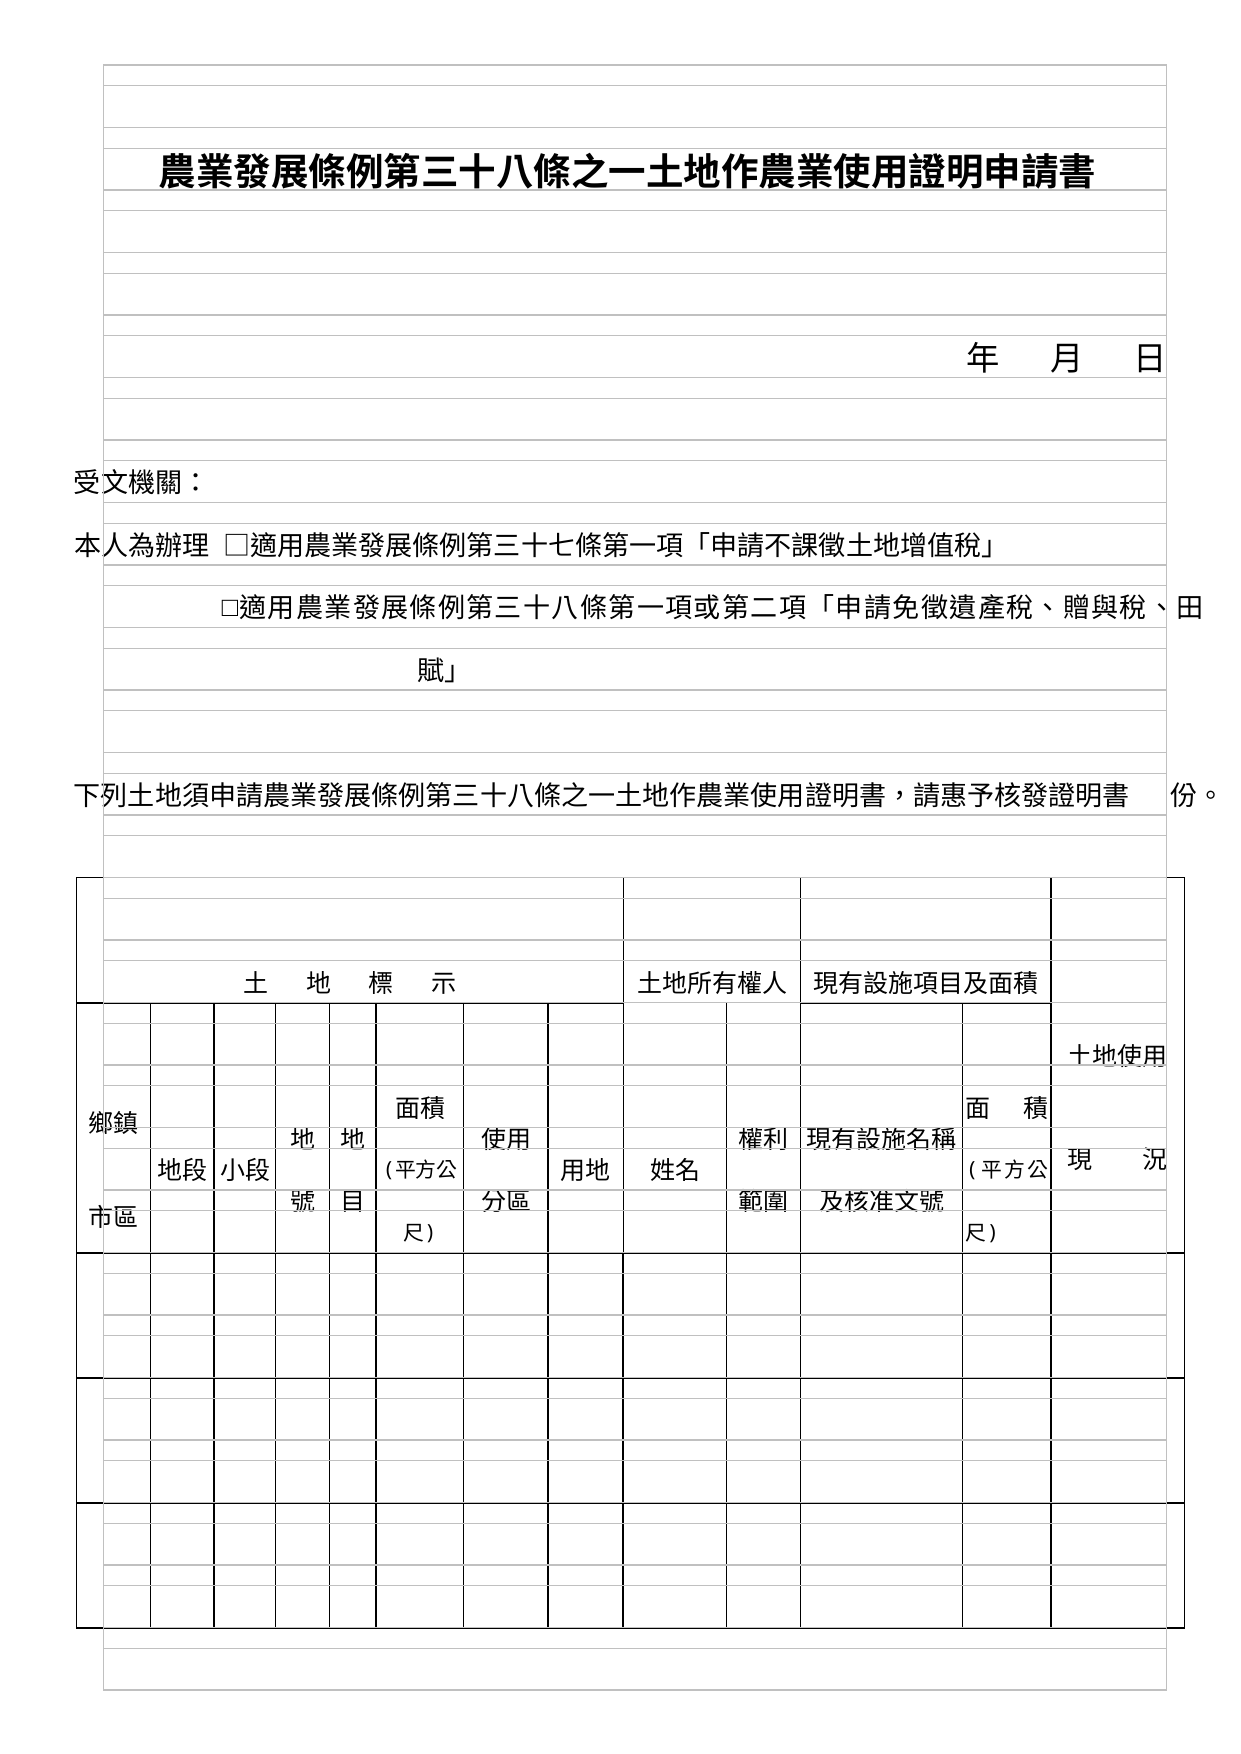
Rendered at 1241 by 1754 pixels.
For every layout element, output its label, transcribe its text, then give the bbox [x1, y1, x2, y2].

table_cell 使用 分區 [464, 1066, 547, 1085]
table_cell [549, 1004, 623, 1023]
table_header 土地使用 現 況 [1052, 1191, 1166, 1210]
table_cell 使用 分區 [499, 1191, 510, 1210]
table_cell [330, 1441, 375, 1460]
table_cell 權利 範圍 [751, 1128, 770, 1148]
table_cell [104, 1504, 150, 1523]
table_cell [464, 1461, 547, 1502]
table_cell 地目 [330, 1211, 375, 1252]
table_cell [330, 1379, 375, 1398]
table_cell [727, 1379, 800, 1398]
table_cell [215, 1004, 275, 1023]
table_cell [727, 1399, 800, 1439]
table_cell 權利 範圍 [786, 1128, 800, 1148]
table_cell [215, 1254, 275, 1273]
table_cell [215, 1316, 275, 1335]
table_cell [276, 1441, 329, 1460]
table_cell 權利 範圍 [771, 1128, 784, 1148]
table_cell [377, 1004, 463, 1023]
table_header 土地使用 現 況 [1052, 899, 1166, 939]
table_cell [151, 1211, 213, 1252]
table_cell [330, 1274, 375, 1314]
text 下列土地須申請農業發展條例第三十八條之一土地作農業使用證明書，請惠予核發證明書 份。 [1167, 752, 1211, 814]
table_header 土地使用 現 況 [1052, 1003, 1166, 1023]
table_cell [963, 1254, 1050, 1273]
table_cell [377, 1336, 463, 1377]
table_cell [464, 1524, 547, 1564]
table_cell [549, 1586, 622, 1627]
table_cell [104, 1379, 150, 1398]
table_cell [377, 1316, 463, 1335]
table_cell [801, 1336, 962, 1377]
table_header [624, 899, 800, 939]
text □適用農業發展條例第三十八條第一項或第二項「申請免徵遺產稅、贈與稅、田賦」 [222, 649, 1166, 689]
table_cell 權利 範圍 [786, 1191, 800, 1210]
table_cell [276, 1566, 329, 1585]
table_cell [1052, 1379, 1166, 1398]
table_cell [377, 1066, 463, 1085]
table_cell [104, 1274, 150, 1314]
table_cell [1052, 1441, 1166, 1460]
table_cell [330, 1461, 375, 1502]
text 受文機關： [74, 439, 103, 502]
table_cell [549, 1441, 622, 1460]
table_cell [377, 1504, 463, 1523]
table_cell [549, 1128, 623, 1148]
table_cell 使用 分區 [464, 1024, 547, 1064]
table_cell 尺) [963, 1211, 1050, 1252]
table_cell [624, 1274, 726, 1314]
table_cell 地號 [276, 1191, 306, 1210]
table_cell 現有設施名稱及核准文號 [908, 1191, 935, 1210]
table_cell [624, 1128, 726, 1148]
table_cell [215, 1128, 275, 1148]
table_cell 權利 範圍 [727, 1128, 743, 1148]
table_cell [215, 1336, 275, 1377]
table_cell 地號 [301, 1191, 329, 1210]
table_cell [727, 1566, 800, 1585]
table_cell [963, 1586, 1050, 1627]
table_cell 現有設施名稱及核准文號 [835, 1191, 849, 1210]
table_header [104, 878, 623, 898]
table_cell (平方公 [377, 1149, 463, 1189]
table_cell [276, 1316, 329, 1335]
table_cell [727, 1274, 800, 1314]
table_cell 現有設施名稱及核准文號 [801, 1004, 962, 1023]
table_cell [1167, 1504, 1184, 1627]
table_cell [963, 1566, 1050, 1585]
table_cell 現有設施名稱及核准文號 [801, 1149, 962, 1189]
table_header 土地使用 現 況 [1052, 1211, 1166, 1252]
table_cell 使用 分區 [464, 1149, 547, 1189]
table_cell [151, 1066, 213, 1085]
table_cell 現有設施名稱及核准文號 [801, 1024, 962, 1064]
table_cell 地目 [346, 1204, 359, 1208]
table_cell [801, 1379, 962, 1398]
table_cell 使用 分區 [489, 1200, 499, 1210]
table_cell [215, 1024, 275, 1064]
table_cell 地號 [276, 1066, 329, 1085]
table_header 土地使用 現 況 [1052, 878, 1166, 898]
table_cell [377, 1024, 463, 1064]
table_cell [801, 1566, 962, 1585]
table_cell [104, 1399, 150, 1439]
table_cell [549, 1254, 622, 1273]
table_cell 地目 [330, 1024, 375, 1064]
table_header 土地所有權人 [624, 961, 800, 1002]
table_cell [377, 1524, 463, 1564]
table_cell 地目 [361, 1191, 375, 1210]
text [88, 314, 103, 377]
table_cell [330, 1586, 375, 1627]
table_header [104, 899, 623, 939]
table_cell [151, 1086, 213, 1127]
table_cell 小段 [215, 1149, 275, 1189]
table_cell [549, 1024, 623, 1064]
table_cell [330, 1566, 375, 1585]
table_header 土地使用 現 況 [1052, 1149, 1166, 1189]
table_cell [330, 1504, 375, 1523]
table_cell 現有設施名稱及核准文號 [887, 1128, 916, 1148]
text 本人為辦理 □適用農業發展條例第三十七條第一項「申請不課徵土地增值稅」 [74, 502, 103, 564]
table_cell [215, 1191, 275, 1210]
table_cell [727, 1504, 800, 1523]
text 下列土地須申請農業發展條例第三十八條之一土地作農業使用證明書，請惠予核發證明書 份。 [104, 774, 1166, 814]
table_cell [151, 1504, 213, 1523]
table_cell [727, 1336, 800, 1377]
table_cell [276, 1524, 329, 1564]
table_cell [624, 1191, 726, 1210]
table_cell [963, 1128, 1050, 1148]
table_cell [276, 1254, 329, 1273]
table_cell [464, 1254, 547, 1273]
table_cell [464, 1399, 547, 1439]
table_cell [330, 1524, 375, 1564]
table_cell 權利 範圍 [745, 1128, 751, 1148]
table_header [624, 878, 800, 898]
table_cell [1052, 1586, 1166, 1627]
table_cell 權利 範圍 [727, 1024, 800, 1064]
table_header [801, 878, 1050, 898]
table_cell [624, 1504, 726, 1523]
table_cell [215, 1461, 275, 1502]
table_cell 現有設施名稱及核准文號 [887, 1191, 906, 1210]
table_cell [215, 1441, 275, 1460]
table_cell 地號 [276, 1024, 329, 1064]
table_cell 現有設施名稱及核准文號 [948, 1128, 962, 1148]
table_cell [330, 1254, 375, 1273]
table_cell [801, 1586, 962, 1627]
table_header [77, 878, 103, 1002]
table_cell [151, 1274, 213, 1314]
table_cell [624, 1024, 726, 1064]
table_cell 權利 範圍 [767, 1192, 784, 1209]
table_header 土地使用 現 況 [1052, 1086, 1166, 1127]
table_cell [151, 1191, 213, 1210]
table_cell [727, 1441, 800, 1460]
table_cell (平方公 [963, 1149, 1050, 1189]
table_cell 地段 [151, 1149, 213, 1189]
table_cell [151, 1316, 213, 1335]
text 本人為辦理 □適用農業發展條例第三十七條第一項「申請不課徵土地增值稅」 [104, 503, 1166, 523]
table_cell [151, 1461, 213, 1502]
table_cell [151, 1336, 213, 1377]
table_cell [801, 1254, 962, 1273]
table_cell 地目 [330, 1128, 356, 1148]
table_cell [624, 1566, 726, 1585]
table_cell [377, 1191, 463, 1210]
table_cell [1052, 1461, 1166, 1502]
table_cell [77, 1254, 103, 1377]
table_cell 地目 [346, 1192, 359, 1196]
table_header 土地使用 現 況 [1052, 1066, 1166, 1085]
table_cell [549, 1524, 622, 1564]
table_cell 鄉鎮 市區 [104, 1004, 150, 1023]
table_cell [464, 1379, 547, 1398]
table_cell [276, 1504, 329, 1523]
text 下列土地須申請農業發展條例第三十八條之一土地作農業使用證明書，請惠予核發證明書 份。 [104, 753, 1166, 773]
text 受文機關： [104, 476, 113, 491]
table_cell 地號 [303, 1128, 329, 1148]
table_cell 使用 分區 [464, 1004, 547, 1023]
table_header 土地使用 現 況 [1052, 1024, 1166, 1064]
table_header 土地使用 現 況 [1052, 961, 1166, 1002]
table_cell [104, 1566, 150, 1585]
table_cell [801, 1461, 962, 1502]
table_cell [330, 1336, 375, 1377]
table_header 現有設施項目及面積 [801, 961, 1050, 1002]
text □適用農業發展條例第三十八條第一項或第二項「申請免徵遺產稅、贈與稅、田賦」 [222, 566, 1166, 585]
table_cell 使用 分區 [510, 1191, 547, 1210]
table_cell [276, 1399, 329, 1439]
table_cell [104, 1524, 150, 1564]
table_header 土地使用 現 況 [1052, 1128, 1166, 1148]
table_cell [1052, 1504, 1166, 1523]
table_cell 鄉鎮 市區 [104, 1066, 150, 1085]
table_cell [104, 1586, 150, 1627]
table_cell [215, 1274, 275, 1314]
table_cell [77, 1504, 103, 1627]
table_cell 地目 [330, 1066, 375, 1085]
table_cell 用地 [549, 1149, 623, 1189]
table_cell [464, 1274, 547, 1314]
table_header 土地使用 現 況 [1052, 941, 1166, 960]
table_cell 權利 範圍 [727, 1191, 745, 1210]
table_cell 鄉鎮 市區 [104, 1211, 150, 1252]
table_cell 鄉鎮 市區 [104, 1191, 150, 1210]
table_cell [549, 1399, 622, 1439]
table_cell [801, 1316, 962, 1335]
table_cell [801, 1274, 962, 1314]
table_cell [963, 1336, 1050, 1377]
table_cell [464, 1586, 547, 1627]
table_cell [624, 1336, 726, 1377]
table_cell [1052, 1566, 1166, 1585]
table_cell 權利 範圍 [727, 1003, 800, 1023]
table_header 土 地 標 示 [104, 961, 623, 1002]
table_cell [377, 1128, 463, 1148]
table_cell 地目 [353, 1128, 375, 1148]
table_cell [963, 1524, 1050, 1564]
table_cell [276, 1379, 329, 1398]
table_cell [215, 1066, 275, 1085]
table_cell 權利 範圍 [727, 1066, 800, 1085]
table_header 土地使用 現 況 [1167, 878, 1184, 1252]
table_cell [727, 1461, 800, 1502]
text 下列土地須申請農業發展條例第三十八條之一土地作農業使用證明書，請惠予核發證明書 份。 [73, 752, 103, 814]
table_cell [549, 1191, 623, 1210]
table_cell [77, 1379, 103, 1502]
table_cell 地目 [330, 1086, 375, 1127]
table_cell [963, 1399, 1050, 1439]
table_cell 地號 [276, 1128, 306, 1148]
table_cell [464, 1504, 547, 1523]
table_cell [963, 1316, 1050, 1335]
table_cell 使用 分區 [464, 1211, 547, 1252]
table_cell [624, 1586, 726, 1627]
table_cell [464, 1441, 547, 1460]
table_cell [215, 1379, 275, 1398]
table_cell [1052, 1254, 1166, 1273]
table_cell [377, 1586, 463, 1627]
text □適用農業發展條例第三十八條第一項或第二項「申請免徵遺產稅、贈與稅、田賦」 [1167, 564, 1205, 689]
table_cell [624, 1066, 726, 1085]
table_cell [624, 1524, 726, 1564]
table_cell 地號 [276, 1086, 329, 1127]
text [88, 127, 103, 189]
table_cell [464, 1336, 547, 1377]
table_cell [377, 1399, 463, 1439]
table_cell [1167, 1379, 1184, 1502]
table_cell [727, 1524, 800, 1564]
table_cell 鄉鎮 市區 [104, 1149, 150, 1189]
text 年 月 日 [104, 336, 1166, 377]
table_cell [963, 1274, 1050, 1314]
table_cell 現有設施名稱及核准文號 [840, 1128, 887, 1148]
table_cell 權利 範圍 [741, 1191, 765, 1210]
table_header [801, 899, 1050, 939]
table_cell 現有設施名稱及核准文號 [801, 1066, 962, 1085]
table_cell [801, 1524, 962, 1564]
table_cell [215, 1399, 275, 1439]
table_cell [963, 1066, 1050, 1085]
table_cell [1052, 1524, 1166, 1564]
table_cell 使用 分區 [464, 1128, 487, 1148]
table_cell [104, 1316, 150, 1335]
table_cell 現有設施名稱及核准文號 [930, 1191, 962, 1210]
table_cell [549, 1274, 622, 1314]
table_cell [624, 1461, 726, 1502]
table_cell [377, 1254, 463, 1273]
table_cell 地號 [276, 1004, 329, 1023]
table_cell [549, 1336, 622, 1377]
table_cell [624, 1379, 726, 1398]
table_cell [801, 1504, 962, 1523]
table_cell [549, 1379, 622, 1398]
table_header [104, 941, 623, 960]
text □適用農業發展條例第三十八條第一項或第二項「申請免徵遺產稅、贈與稅、田賦」 [222, 628, 1166, 648]
table_cell [549, 1461, 622, 1502]
table_cell [151, 1399, 213, 1439]
table_cell 地目 [330, 1191, 344, 1210]
table_cell [963, 1379, 1050, 1398]
table_cell [151, 1254, 213, 1273]
table_cell [801, 1399, 962, 1439]
table_cell 尺) [377, 1211, 463, 1252]
text [104, 128, 1166, 148]
text 受文機關： [104, 441, 1166, 460]
table_cell [151, 1379, 213, 1398]
table_cell [151, 1566, 213, 1585]
table_cell [104, 1461, 150, 1502]
table_header [801, 941, 1050, 960]
table_cell 地目 [346, 1198, 359, 1202]
table_cell [963, 1441, 1050, 1460]
table_cell [464, 1316, 547, 1335]
table_cell [276, 1274, 329, 1314]
table_cell 地號 [276, 1149, 329, 1189]
table_cell [104, 1441, 150, 1460]
table_cell [624, 1441, 726, 1460]
table_cell 鄉鎮 市區 [77, 1004, 103, 1252]
table_cell [549, 1566, 622, 1585]
table_cell [624, 1254, 726, 1273]
table_cell 現有設施名稱及核准文號 [801, 1128, 819, 1148]
table_cell [215, 1566, 275, 1585]
table_cell [276, 1336, 329, 1377]
table_cell [1052, 1336, 1166, 1377]
table_cell [963, 1024, 1050, 1064]
table_cell 現有設施名稱及核准文號 [801, 1211, 962, 1252]
table_cell 現有設施名稱及核准文號 [917, 1128, 936, 1148]
table_cell [215, 1086, 275, 1127]
table_cell [727, 1316, 800, 1335]
table_cell 姓名 [624, 1149, 726, 1189]
table_cell [801, 1441, 962, 1460]
table_cell 現有設施名稱及核准文號 [801, 1086, 962, 1127]
table_cell [215, 1524, 275, 1564]
table_cell [624, 1316, 726, 1335]
table_cell [151, 1004, 213, 1023]
table_cell [624, 1003, 726, 1023]
table_cell 權利 範圍 [727, 1211, 800, 1252]
table_cell [1052, 1274, 1166, 1314]
table_cell [963, 1191, 1050, 1210]
table_cell [549, 1316, 622, 1335]
table_cell [624, 1399, 726, 1439]
table_cell 面積 [963, 1086, 1050, 1127]
table_cell [377, 1461, 463, 1502]
table_cell [549, 1504, 622, 1523]
table_cell [330, 1316, 375, 1335]
table_cell [727, 1254, 800, 1273]
table_cell [963, 1461, 1050, 1502]
table_cell 地號 [276, 1211, 329, 1252]
table_cell 地目 [330, 1149, 375, 1189]
table_cell 權利 範圍 [727, 1149, 800, 1189]
text □適用農業發展條例第三十八條第一項或第二項「申請免徵遺產稅、贈與稅、田賦」 [222, 586, 1166, 627]
table_cell [151, 1524, 213, 1564]
table_cell [276, 1586, 329, 1627]
text 農業發展條例第三十八條之一土地作農業使用證明申請書 [104, 149, 1166, 189]
table_cell [549, 1086, 623, 1127]
table_cell 使用 分區 [487, 1128, 496, 1148]
table_cell [1167, 1254, 1184, 1377]
table_cell [727, 1586, 800, 1627]
table_cell [464, 1566, 547, 1585]
text 受文機關： [104, 461, 1166, 502]
table_cell [104, 1336, 150, 1377]
table_cell [151, 1441, 213, 1460]
table_cell [276, 1461, 329, 1502]
table_cell 使用 分區 [464, 1191, 491, 1210]
table_cell [151, 1024, 213, 1064]
table_cell [215, 1586, 275, 1627]
table_cell [377, 1441, 463, 1460]
table_cell 使用 分區 [496, 1128, 547, 1148]
table_cell [377, 1379, 463, 1398]
table_cell 鄉鎮 市區 [104, 1086, 150, 1127]
text [104, 316, 1166, 335]
table_header [624, 941, 800, 960]
table_cell [151, 1128, 213, 1148]
table_cell 現有設施名稱及核准文號 [851, 1191, 879, 1210]
table_cell [549, 1066, 623, 1085]
table_cell [1052, 1316, 1166, 1335]
text 本人為辦理 □適用農業發展條例第三十七條第一項「申請不課徵土地增值稅」 [104, 524, 1166, 564]
table_cell [104, 1254, 150, 1273]
table_cell [330, 1399, 375, 1439]
table_cell 鄉鎮 市區 [104, 1024, 150, 1064]
table_cell 面積 [377, 1086, 463, 1127]
table_cell 鄉鎮 市區 [104, 1128, 150, 1148]
table_cell [963, 1004, 1050, 1023]
table_cell 現有設施名稱及核准文號 [801, 1191, 826, 1210]
table_cell [549, 1211, 623, 1252]
table_cell [377, 1566, 463, 1585]
table_cell [963, 1504, 1050, 1523]
table_cell 使用 分區 [464, 1086, 547, 1127]
table_cell [151, 1586, 213, 1627]
table_cell 權利 範圍 [727, 1086, 800, 1127]
table_cell 地目 [330, 1004, 375, 1023]
table_cell [624, 1086, 726, 1127]
table_cell [1052, 1399, 1166, 1439]
table_cell [215, 1211, 275, 1252]
table_cell [624, 1211, 726, 1252]
table_cell [377, 1274, 463, 1314]
table_cell [215, 1504, 275, 1523]
table_cell 現有設施名稱及核准文號 [825, 1128, 840, 1148]
